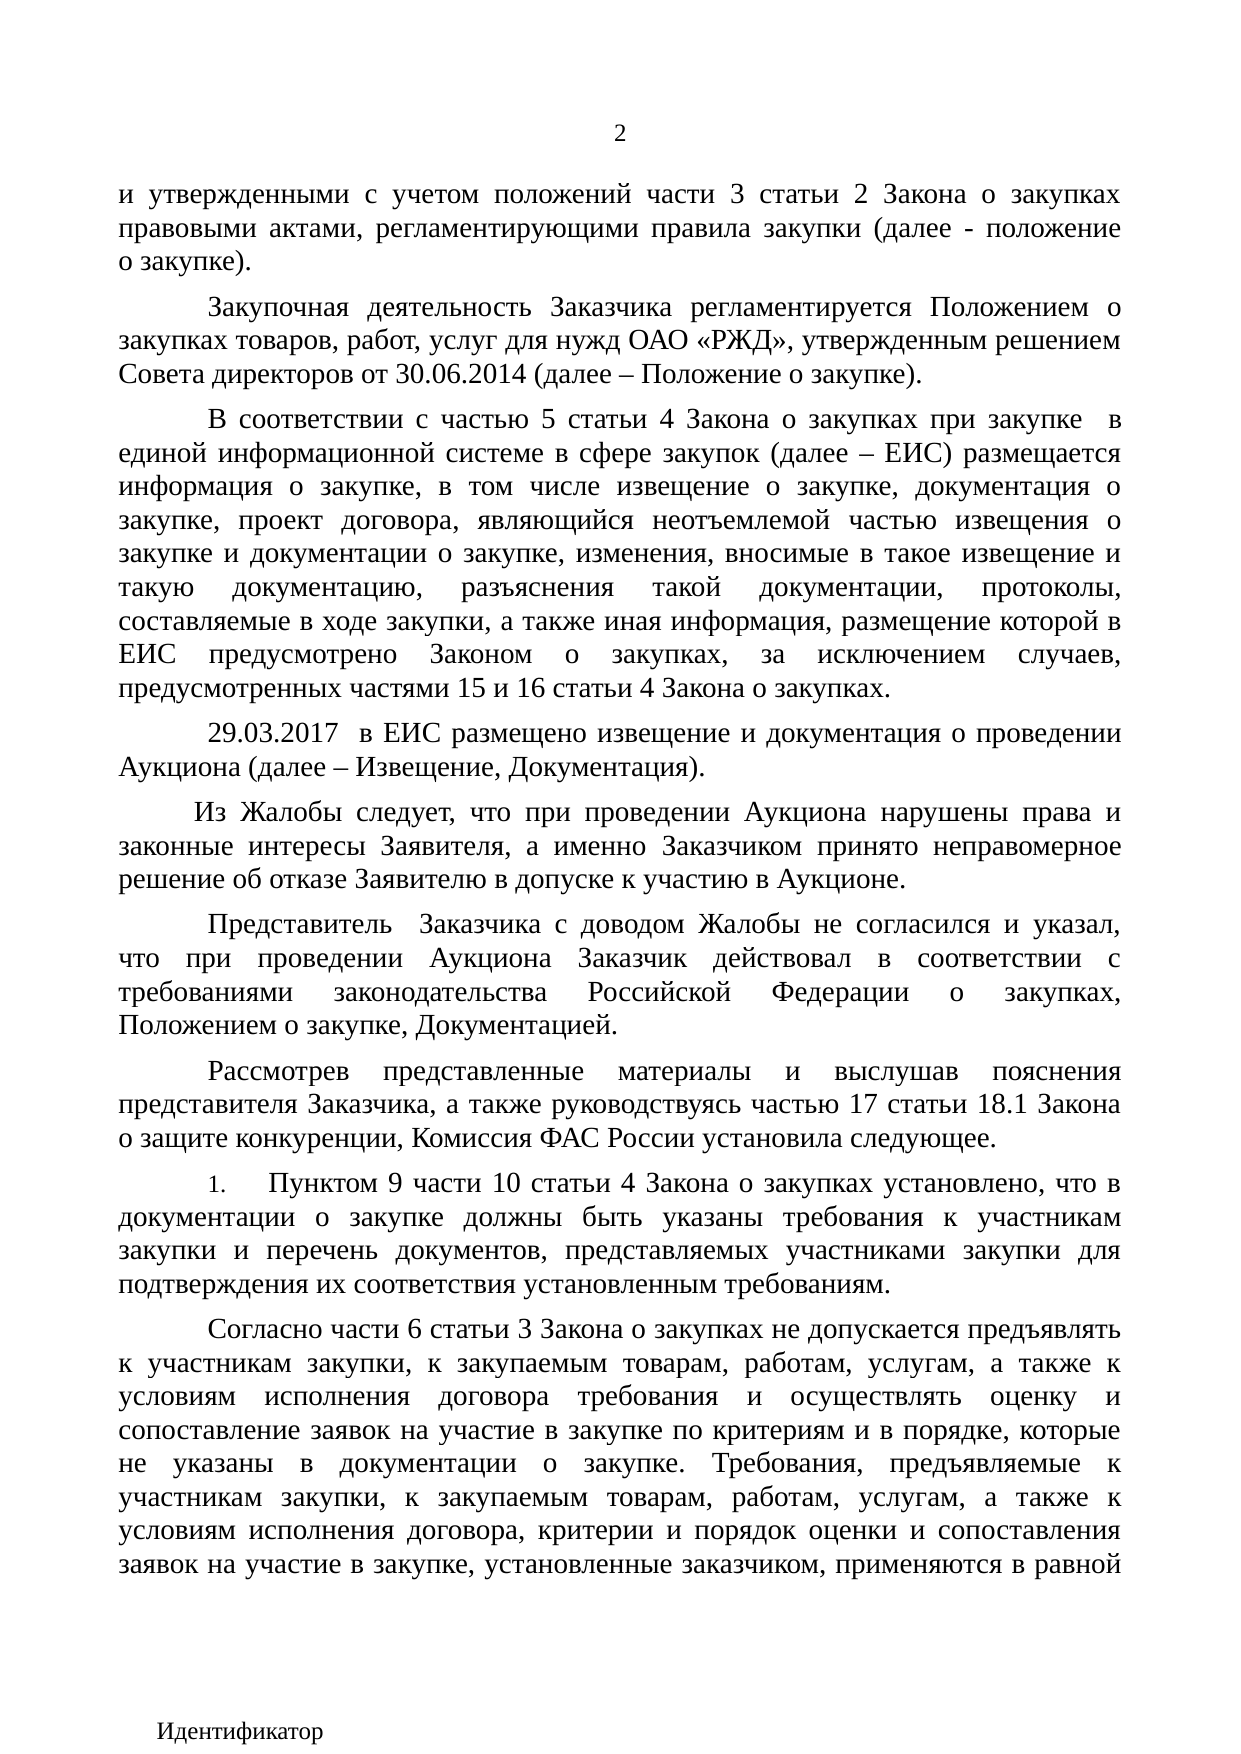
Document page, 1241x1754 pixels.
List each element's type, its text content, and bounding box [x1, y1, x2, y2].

text Рассмотрев представленные материалы и выслушав пояснения представителя Заказчика, а также руководствуясь частью 17 статьи 18.1 Закона о защите конкуренции, Комиссия ФАС России установила следующее. [118, 1053, 1122, 1153]
text Согласно части 6 статьи 3 Закона о закупках не допускается предъявлять к участникам закупки, к закупаемым товарам, работам, услугам, а также к условиям исполнения договора требования и осуществлять оценку и сопоставление заявок на участие в закупке по критериям и в порядке, которые не указаны в документации о закупке. Требования, предъявляемые к участникам закупки, к закупаемым товарам, работам, услугам, а также к условиям исполнения договора, критерии и порядок оценки и сопоставления заявок на участие в закупке, установленные заказчиком, применяются в равной [118, 1311, 1122, 1579]
text В соответствии с частью 5 статьи 4 Закона о закупках при закупке в единой информационной системе в сфере закупок (далее – ЕИС) размещается информация о закупке, в том числе извещение о закупке, документация о закупке, проект договора, являющийся неотъемлемой частью извещения о закупке и документации о закупке, изменения, вносимые в такое извещение и такую документацию, разъяснения такой документации, протоколы, составляемые в ходе закупки, а также иная информация, размещение которой в ЕИС предусмотрено Законом о закупках, за исключением случаев, предусмотренных частями 15 и 16 статьи 4 Закона о закупках. [118, 401, 1122, 703]
list Пунктом 9 части 10 статьи 4 Закона о закупках установлено, что в документации о закупке должны быть указаны требования к участникам закупки и перечень документов, представляемых участниками закупки для подтверждения их соответствия установленным требованиям. [118, 1165, 1122, 1299]
text Представитель Заказчика с доводом Жалобы не согласился и указал, что при проведении Аукциона Заказчик действовал в соответствии с требованиями законодательства Российской Федерации о закупках, Положением о закупке, Документацией. [118, 907, 1122, 1041]
text 29.03.2017 в ЕИС размещено извещение и документация о проведении Аукциона (далее – Извещение, Документация). [118, 715, 1122, 782]
text Из Жалобы следует, что при проведении Аукциона нарушены права и законные интересы Заявителя, а именно Заказчиком принято неправомерное решение об отказе Заявителю в допуске к участию в Аукционе. [118, 794, 1122, 895]
text и утвержденными с учетом положений части 3 статьи 2 Закона о закупках правовыми актами, регламентирующими правила закупки (далее - положение о закупке). [118, 176, 1122, 277]
text Закупочная деятельность Заказчика регламентируется Положением о закупках товаров, работ, услуг для нужд ОАО «РЖД», утвержденным решением Совета директоров от 30.06.2014 (далее – Положение о закупке). [118, 289, 1122, 389]
